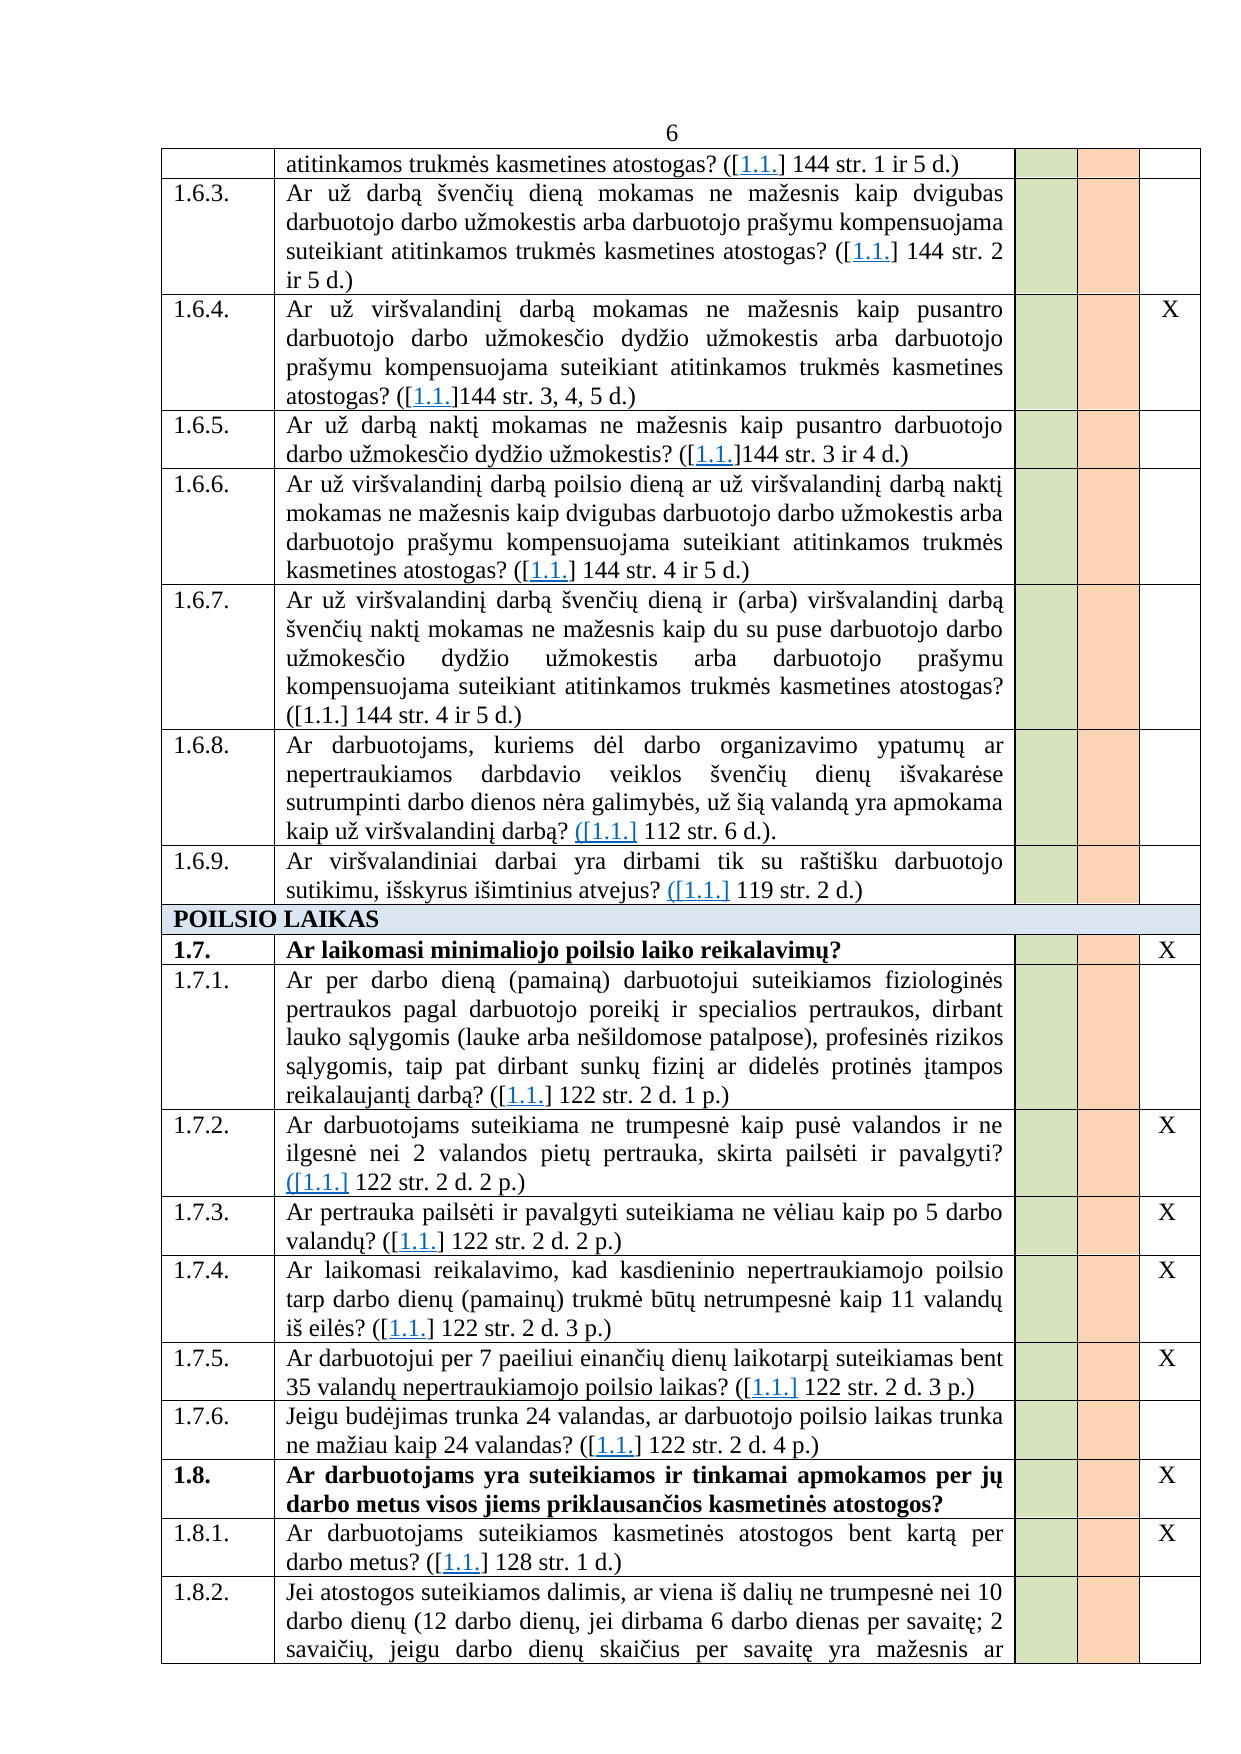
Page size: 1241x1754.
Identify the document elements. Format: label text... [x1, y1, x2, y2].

table_cell [1201, 934, 1207, 964]
table_cell [1201, 468, 1207, 584]
table_cell Ar darbuotojams, kuriems dėl darbo organizavimo ypatumų ar nepertraukiamos darbdavio veiklos švenčių dienų išvakarėse sutrumpinti darbo dienos nėra galimybės, už šią valandą yra apmokama kaip už viršvalandinį darbą? ([1.1.] 112 str. 6 d.). [275, 730, 1014, 845]
table_cell Ar laikomasi reikalavimo, kad kasdieninio nepertraukiamojo poilsio tarp darbo dienų (pamainų) trukmė būtų netrumpesnė kaip 11 valandų iš eilės? ([1.1.] 122 str. 2 d. 3 p.) [275, 1256, 1014, 1342]
table_cell  [1016, 1519, 1077, 1576]
table_cell  [1078, 295, 1139, 409]
table_cell  [1016, 295, 1077, 409]
table_cell  [1140, 965, 1200, 1109]
table_cell [1201, 148, 1207, 177]
table_cell  [1078, 1110, 1139, 1196]
table_cell Ar darbuotojui per 7 paeiliui einančių dienų laikotarpį suteikiamas bent 35 valandų nepertraukiamojo poilsio laikas? ([1.1.] 122 str. 2 d. 3 p.) [275, 1343, 1014, 1400]
table_cell  [1078, 1577, 1139, 1663]
table_cell 1.7. [162, 935, 274, 964]
table_cell  [1140, 730, 1200, 845]
table_cell Ar per darbo dieną (pamainą) darbuotojui suteikiamos fiziologinės pertraukos pagal darbuotojo poreikį ir specialios pertraukos, dirbant lauko sąlygomis (lauke arba nešildomose patalpose), profesinės rizikos sąlygomis, taip pat dirbant sunkų fizinį ar didelės protinės įtampos reikalaujantį darbą? ([1.1.] 122 str. 2 d. 1 p.) [275, 965, 1014, 1109]
table_cell X [1140, 295, 1200, 409]
table_cell 1.7.5. [162, 1343, 274, 1400]
table_cell  [1016, 1110, 1077, 1196]
table_cell 1.8.2. [162, 1577, 274, 1663]
table_cell [1201, 1342, 1207, 1400]
table_cell  [1078, 965, 1139, 1109]
table_cell [1201, 584, 1207, 729]
table_cell [1078, 149, 1139, 177]
table_cell  [1016, 1401, 1077, 1459]
table_cell [1201, 904, 1207, 934]
table_cell POILSIO LAIKAS [162, 905, 1200, 934]
table_cell [1201, 964, 1207, 1109]
table_cell  [1078, 585, 1139, 729]
table_cell X [1140, 1197, 1200, 1254]
table_cell  [1140, 469, 1200, 584]
table_cell 1.6.8. [162, 730, 274, 845]
table_cell [1201, 178, 1207, 293]
table_cell X [1140, 1460, 1200, 1517]
table_cell  [1016, 585, 1077, 729]
table_cell [162, 149, 274, 177]
table_cell  [1078, 935, 1139, 964]
table_cell  [1078, 1343, 1139, 1400]
table_cell  [1016, 411, 1077, 468]
table_cell X [1140, 1519, 1200, 1576]
table_cell Ar laikomasi minimaliojo poilsio laiko reikalavimų? [275, 935, 1014, 964]
table_cell  [1016, 1460, 1077, 1517]
table_cell [1201, 1196, 1207, 1254]
table_cell  [1078, 1401, 1139, 1459]
table_cell Ar darbuotojams yra suteikiamos ir tinkamai apmokamos per jų darbo metus visos jiems priklausančios kasmetinės atostogos? [275, 1460, 1014, 1517]
table_cell  [1016, 965, 1077, 1109]
table_cell X [1140, 1256, 1200, 1342]
table_cell [1201, 294, 1207, 409]
table_cell Ar darbuotojams suteikiamos kasmetinės atostogos bent kartą per darbo metus? ([1.1.] 128 str. 1 d.) [275, 1519, 1014, 1576]
table_cell 1.7.3. [162, 1197, 274, 1254]
table_cell [1201, 1255, 1207, 1342]
table_cell [1201, 1400, 1207, 1459]
table_cell  [1016, 730, 1077, 845]
table_cell  [1078, 179, 1139, 293]
table_cell 1.6.5. [162, 411, 274, 468]
table_cell Ar viršvalandiniai darbai yra dirbami tik su raštišku darbuotojo sutikimu, išskyrus išimtinius atvejus? ([1.1.] 119 str. 2 d.) [275, 846, 1014, 903]
table_cell  [1078, 469, 1139, 584]
table_cell 1.7.4. [162, 1256, 274, 1342]
table_cell Ar už viršvalandinį darbą mokamas ne mažesnis kaip pusantro darbuotojo darbo užmokesčio dydžio užmokestis arba darbuotojo prašymu kompensuojama suteikiant atitinkamos trukmės kasmetines atostogas? ([1.1.]144 str. 3, 4, 5 d.) [275, 295, 1014, 409]
table_cell  [1016, 1343, 1077, 1400]
table_cell [1201, 845, 1207, 903]
table_cell 1.8. [162, 1460, 274, 1517]
table_cell  [1078, 730, 1139, 845]
table_cell [1201, 1109, 1207, 1196]
table_cell  [1016, 179, 1077, 293]
table_cell Ar už viršvalandinį darbą švenčių dieną ir (arba) viršvalandinį darbą švenčių naktį mokamas ne mažesnis kaip du su puse darbuotojo darbo užmokesčio dydžio užmokestis arba darbuotojo prašymu kompensuojama suteikiant atitinkamos trukmės kasmetines atostogas? ([1.1.] 144 str. 4 ir 5 d.) [275, 585, 1014, 729]
table_cell Ar už viršvalandinį darbą poilsio dieną ar už viršvalandinį darbą naktį mokamas ne mažesnis kaip dvigubas darbuotojo darbo užmokestis arba darbuotojo prašymu kompensuojama suteikiant atitinkamos trukmės kasmetines atostogas? ([1.1.] 144 str. 4 ir 5 d.) [275, 469, 1014, 584]
table_cell  [1016, 1197, 1077, 1254]
table_cell X [1140, 1110, 1200, 1196]
table_cell [1201, 1576, 1207, 1663]
table_cell  [1140, 411, 1200, 468]
table_cell [1201, 410, 1207, 468]
table_cell  [1140, 179, 1200, 293]
table_cell  [1016, 1577, 1077, 1663]
table_cell  [1016, 469, 1077, 584]
table_cell Ar pertrauka pailsėti ir pavalgyti suteikiama ne vėliau kaip po 5 darbo valandų? ([1.1.] 122 str. 2 d. 2 p.) [275, 1197, 1014, 1254]
table_cell  [1078, 846, 1139, 903]
table_cell Ar už darbą naktį mokamas ne mažesnis kaip pusantro darbuotojo darbo užmokesčio dydžio užmokestis? ([1.1.]144 str. 3 ir 4 d.) [275, 411, 1014, 468]
table_cell X [1140, 1343, 1200, 1400]
table_cell 1.8.1. [162, 1519, 274, 1576]
table_cell  [1140, 1577, 1200, 1663]
table_cell 1.6.9. [162, 846, 274, 903]
table_cell  [1140, 585, 1200, 729]
table_cell 1.7.2. [162, 1110, 274, 1196]
table_cell  [1078, 1256, 1139, 1342]
table_cell  [1016, 1256, 1077, 1342]
table_cell [1016, 149, 1077, 177]
table_cell  [1140, 1401, 1200, 1459]
table_cell  [1016, 846, 1077, 903]
table_cell 1.6.6. [162, 469, 274, 584]
table_cell [1140, 149, 1200, 177]
table_cell Jeigu budėjimas trunka 24 valandas, ar darbuotojo poilsio laikas trunka ne mažiau kaip 24 valandas? ([1.1.] 122 str. 2 d. 4 p.) [275, 1401, 1014, 1459]
table_cell 1.6.4. [162, 295, 274, 409]
table_cell [1201, 1518, 1207, 1576]
table_cell  [1016, 935, 1077, 964]
table_cell  [1140, 846, 1200, 903]
table_cell [1201, 729, 1207, 845]
table_cell X [1140, 935, 1200, 964]
table_cell 1.7.6. [162, 1401, 274, 1459]
table_cell atitinkamos trukmės kasmetines atostogas? ([1.1.] 144 str. 1 ir 5 d.) [275, 149, 1014, 177]
table_cell  [1078, 1197, 1139, 1254]
table_cell  [1078, 1519, 1139, 1576]
table_cell 1.6.3. [162, 179, 274, 293]
table_cell 1.6.7. [162, 585, 274, 729]
table_cell  [1078, 411, 1139, 468]
table_cell Ar darbuotojams suteikiama ne trumpesnė kaip pusė valandos ir ne ilgesnė nei 2 valandos pietų pertrauka, skirta pailsėti ir pavalgyti? ([1.1.] 122 str. 2 d. 2 p.) [275, 1110, 1014, 1196]
table_cell  [1078, 1460, 1139, 1517]
table_cell 1.7.1. [162, 965, 274, 1109]
table_cell Ar už darbą švenčių dieną mokamas ne mažesnis kaip dvigubas darbuotojo darbo užmokestis arba darbuotojo prašymu kompensuojama suteikiant atitinkamos trukmės kasmetines atostogas? ([1.1.] 144 str. 2 ir 5 d.) [275, 179, 1014, 293]
table_cell Jei atostogos suteikiamos dalimis, ar viena iš dalių ne trumpesnė nei 10 darbo dienų (12 darbo dienų, jei dirbama 6 darbo dienas per savaitę; 2 savaičių, jeigu darbo dienų skaičius per savaitę yra mažesnis ar [275, 1577, 1014, 1663]
table_cell [1201, 1459, 1207, 1517]
